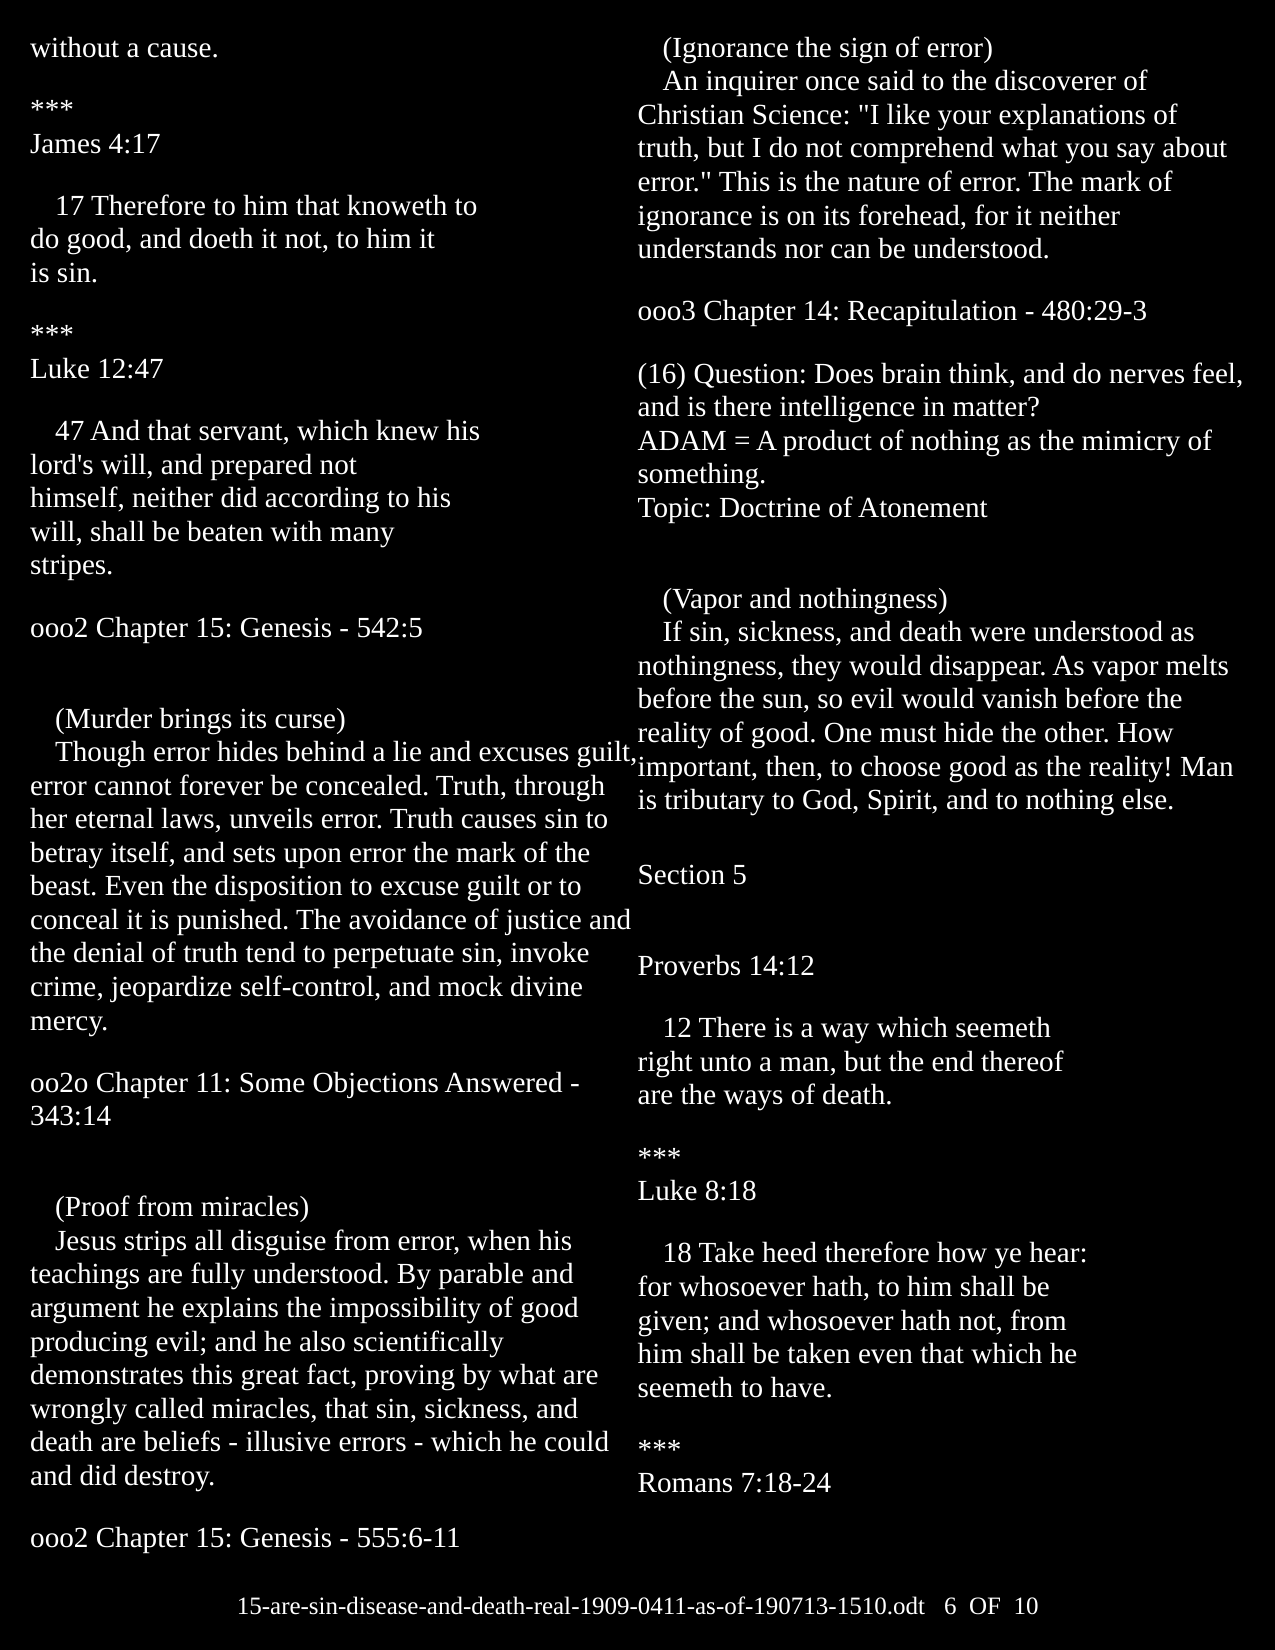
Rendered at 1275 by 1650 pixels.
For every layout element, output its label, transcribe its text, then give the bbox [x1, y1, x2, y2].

text Section 5 [637, 857, 1245, 891]
text Proverbs 14:12 12 There is a way which seemeth right unto a man, but the end thereof are the ways of death. *** Luke 8:18 18 Take heed therefore how ye hear: for whosoever hath, to him shall be given; and whosoever hath not, from him shall be taken even that which he seemeth to have. *** Romans 7:18-24 18 For I know that in me (that is, in my flesh,) dwelleth no good thing: for to will is present with me; but how to perform that which is good I find not. 19 For the good that I would I do not: but the evil which I would not, that I do. 20 Now if I do that I would not, it is no more I that do it, but sin that dwelleth in me. 21 I find then a law, that, when I would do good, evil is present with me. 22 For I delight in the law of God after the inward man: 23 But I see another law in my members, warring against the law of my mind, and bringing me into captivity to the law of sin which is in my members. 24 O wretched man that I am! who shall deliver me from the body of this death? *** I Corinthians 15:56,57 56 The sting of death is sin; and the strength of sin is the law. 57 But thanks be to God, which giveth us the victory through our Lord Jesus Christ. o1oo Chapter 8: Footsteps of Truth - 229:15 (Self-constituted law) By universal consent, mortal belief has constituted itself a law to bind mortals to sickness, sin, and death. This customary belief is misnamed material law, and the individual who upholds it is mistaken in theory and in practice. The so-called law of mortal mind, conjectural and speculative, is made void by the law of immortal Mind, and false law should be trampled under foot. o2oo Chapter 7: Physiology - 187:22 (Action of mortal mind) There is no involuntary action. The divine Mind includes all action and volition, and man in Science is governed by this Mind. The human mind tries to classify action as voluntary and involuntary, and suffers from the attempt. ooo3 Chapter 14: Recapitulation - 481:19 (16) Question: Does brain think, and do nerves feel, and is there intelligence in matter? ADAM = A product of nothing as the mimicry of something. Topic: Doctrine of Atonement (The fruit forbidden) Human hypotheses first assume the reality of sickness, sin, and death, and then assume the necessity of these evils because of their admitted actuality. These human verdicts are the procurers of all discord. oo4o Chapter 9: Creation - 263:11 (Mortal man a mis-creator) Carnal beliefs defraud us. They make man an involuntary hypocrite, - producing evil when he would create good, forming deformity when he would outline grace and beauty, injuring those whom he would bless. He becomes a general mis-creator, who believes he is a semi-god. His "touch turns hope to dust, the dust we all have trod." He might say in Bible language: "The good that I would, I do not: but the evil which I would not, that I do." o1oo Chapter 8: Footsteps of Truth - 253:25 (Right endeavor possible) Do not believe in any supposed necessity for sin, disease, or death, knowing (as you ought to know) that God never requires obedience to a so-called material law, for no such law exists. The belief in sin and death is destroyed by the law of God, which is the law of Life instead of death, of harmony instead of discord, of Spirit instead of the flesh. [637, 919, 1245, 1528]
text Psalm 19:12,13 12 Who can understand his errors? cleanse thou me from secret faults. 13 Keep back thy servant also from presumptuous sins; let them not have dominion over me: then shall I be upright, and I shall be innocent from the great transgression. *** John 15:22,24,25 22 If I had not come and spoken unto them, they had not had sin: but now they have no cloak for their sin. 24 If I had not done among them the works which none other man did, they had not had sin: but now have they both seen and hated both me and my Father. 25 But this cometh to pass, that the word might be fulfilled that is written in their law, They hated me without a cause. *** James 4:17 17 Therefore to him that knoweth to do good, and doeth it not, to him it is sin. *** Luke 12:47 47 And that servant, which knew his lord's will, and prepared not himself, neither did according to his will, shall be beaten with many stripes. ooo2 Chapter 15: Genesis - 542:5 (Murder brings its curse) Though error hides behind a lie and excuses guilt, error cannot forever be concealed. Truth, through her eternal laws, unveils error. Truth causes sin to betray itself, and sets upon error the mark of the beast. Even the disposition to excuse guilt or to conceal it is punished. The avoidance of justice and the denial of truth tend to perpetuate sin, invoke crime, jeopardize self-control, and mock divine mercy. oo2o Chapter 11: Some Objections Answered - 343:14 (Proof from miracles) Jesus strips all disguise from error, when his teachings are fully understood. By parable and argument he explains the impossibility of good producing evil; and he also scientifically demonstrates this great fact, proving by what are wrongly called miracles, that sin, sickness, and death are beliefs - illusive errors - which he could and did destroy. ooo2 Chapter 15: Genesis - 555:6-11 (Ignorance the sign of error) An inquirer once said to the discoverer of Christian Science: "I like your explanations of truth, but I do not comprehend what you say about error." This is the nature of error. The mark of ignorance is on its forehead, for it neither understands nor can be understood. ooo3 Chapter 14: Recapitulation - 480:29-3 (16) Question: Does brain think, and do nerves feel, and is there intelligence in matter? ADAM = A product of nothing as the mimicry of something. Topic: Doctrine of Atonement (Vapor and nothingness) If sin, sickness, and death were understood as nothingness, they would disappear. As vapor melts before the sun, so evil would vanish before the reality of good. One must hide the other. How important, then, to choose good as the reality! Man is tributary to God, Spirit, and to nothing else. [30, 30, 1245, 1561]
